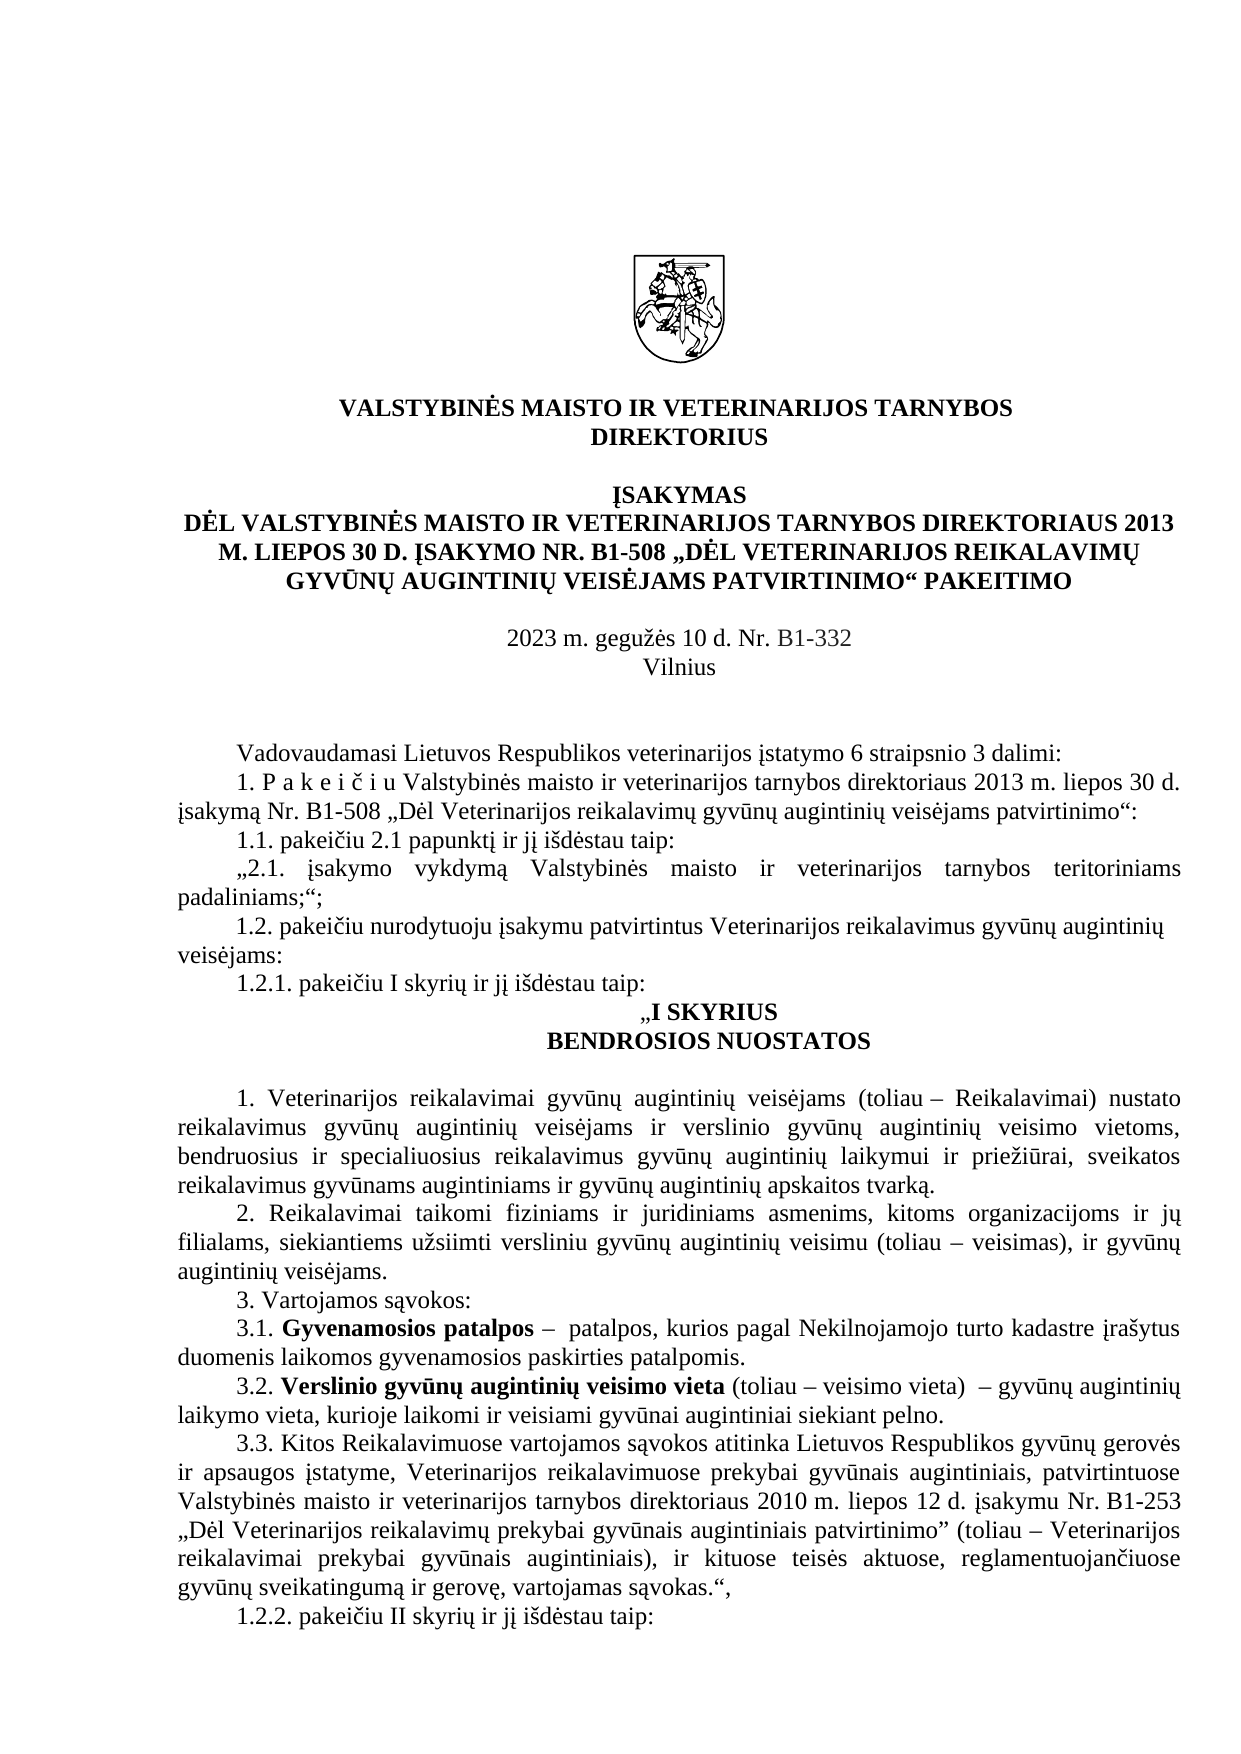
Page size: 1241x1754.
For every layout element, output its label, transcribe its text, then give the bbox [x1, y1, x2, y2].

text 3. Vartojamos sąvokos: [177, 1285, 1181, 1313]
text 2023 m. gegužės 10 d. Nr. B1-332 [177, 623, 1181, 652]
text VALSTYBINĖS MAISTO IR VETERINARIJOS TARNYBOS [177, 393, 1181, 422]
text DĖL VALSTYBINĖS MAISTO IR VETERINARIJOS TARNYBOS DIREKTORIAUS 2013 M. LIEPOS 30 D. ĮSAKYMO NR. B1-508 „DĖL VETERINARIJOS REIKALAVIMŲ GYVŪNŲ AUGINTINIŲ VEISĖJAMS PATVIRTINIMO“ PAKEITIMO [177, 508, 1181, 595]
text BENDROSIOS NUOSTATOS [177, 1026, 1181, 1055]
text ĮSAKYMAS [177, 480, 1181, 508]
text 3.1. Gyvenamosios patalpos – patalpos, kurios pagal Nekilnojamojo turto kadastre įrašytus duomenis laikomos gyvenamosios paskirties patalpomis. [177, 1313, 1181, 1371]
text 1.2. pakeičiu nurodytuoju įsakymu patvirtintus Veterinarijos reikalavimus gyvūnų augintinių veisėjams: [177, 911, 1181, 968]
text „2.1. įsakymo vykdymą Valstybinės maisto ir veterinarijos tarnybos teritoriniams padaliniams;“; [177, 853, 1181, 911]
text 1.2.1. pakeičiu I skyrių ir jį išdėstau taip: [177, 968, 1181, 997]
text 1.1. pakeičiu 2.1 papunktį ir jį išdėstau taip: [177, 825, 1181, 853]
text 1.2.2. pakeičiu II skyrių ir jį išdėstau taip: [177, 1601, 1181, 1630]
text 3.2. Verslinio gyvūnų augintinių veisimo vieta (toliau – veisimo vieta) – gyvūnų augintinių laikymo vieta, kurioje laikomi ir veisiami gyvūnai augintiniai siekiant pelno. [177, 1371, 1181, 1428]
text 1. P a k e i č i u Valstybinės maisto ir veterinarijos tarnybos direktoriaus 2013 m. liepos 30 d. įsakymą Nr. B1-508 „Dėl Veterinarijos reikalavimų gyvūnų augintinių veisėjams patvirtinimo“: [177, 767, 1181, 825]
text 3.3. Kitos Reikalavimuose vartojamos sąvokos atitinka Lietuvos Respublikos gyvūnų gerovės ir apsaugos įstatyme, Veterinarijos reikalavimuose prekybai gyvūnais augintiniais, patvirtintuose Valstybinės maisto ir veterinarijos tarnybos direktoriaus 2010 m. liepos 12 d. įsakymu Nr. B1-253 „Dėl Veterinarijos reikalavimų prekybai gyvūnais augintiniais patvirtinimo” (toliau – Veterinarijos reikalavimai prekybai gyvūnais augintiniais), ir kituose teisės aktuose, reglamentuojančiuose gyvūnų sveikatingumą ir gerovę, vartojamas sąvokas.“, [177, 1428, 1181, 1601]
text Vadovaudamasi Lietuvos Respublikos veterinarijos įstatymo 6 straipsnio 3 dalimi: [177, 738, 1181, 767]
text DIREKTORIUS [177, 422, 1181, 451]
text Vilnius [177, 652, 1181, 681]
text „I SKYRIUS [177, 997, 1181, 1026]
text 1. Veterinarijos reikalavimai gyvūnų augintinių veisėjams (toliau – Reikalavimai) nustato reikalavimus gyvūnų augintinių veisėjams ir verslinio gyvūnų augintinių veisimo vietoms, bendruosius ir specialiuosius reikalavimus gyvūnų augintinių laikymui ir priežiūrai, sveikatos reikalavimus gyvūnams augintiniams ir gyvūnų augintinių apskaitos tvarką. [177, 1083, 1181, 1198]
text 2. Reikalavimai taikomi fiziniams ir juridiniams asmenims, kitoms organizacijoms ir jų filialams, siekiantiems užsiimti versliniu gyvūnų augintinių veisimu (toliau – veisimas), ir gyvūnų augintinių veisėjams. [177, 1198, 1181, 1285]
